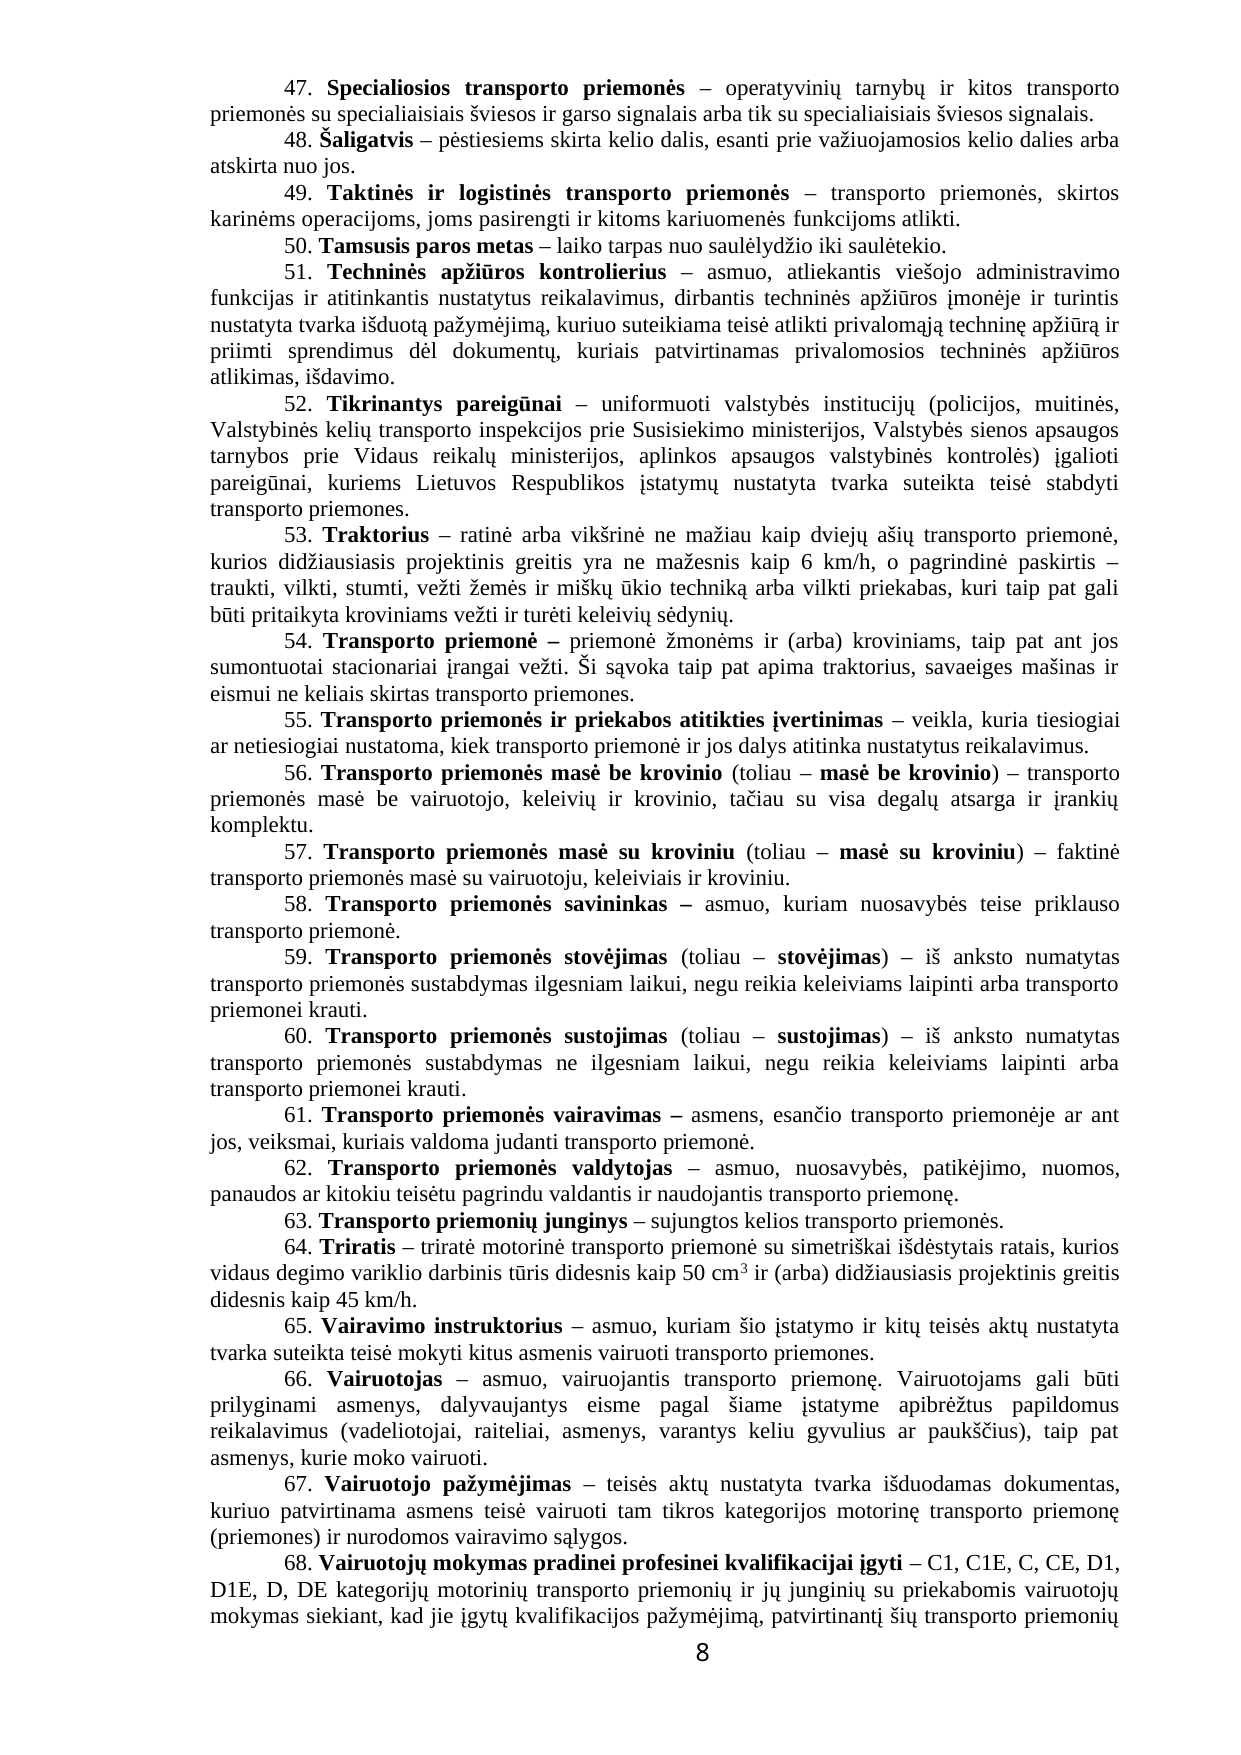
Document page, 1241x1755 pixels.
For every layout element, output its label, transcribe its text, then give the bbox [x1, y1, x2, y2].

text 57. Transporto priemonės masė su kroviniu (toliau – masė su kroviniu) – faktinė transporto priemonės masė su vairuotoju, keleiviais ir kroviniu. [210, 838, 1120, 891]
text 62. Transporto priemonės valdytojas – asmuo, nuosavybės, patikėjimo, nuomos, panaudos ar kitokiu teisėtu pagrindu valdantis ir naudojantis transporto priemonę. [210, 1154, 1120, 1207]
text 67. Vairuotojo pažymėjimas – teisės aktų nustatyta tvarka išduodamas dokumentas, kuriuo patvirtinama asmens teisė vairuoti tam tikros kategorijos motorinę transporto priemonę (priemones) ir nurodomos vairavimo sąlygos. [210, 1470, 1120, 1549]
text 50. Tamsusis paros metas – laiko tarpas nuo saulėlydžio iki saulėtekio. [210, 232, 1120, 258]
text 66. Vairuotojas – asmuo, vairuojantis transporto priemonę. Vairuotojams gali būti prilyginami asmenys, dalyvaujantys eisme pagal šiame įstatyme apibrėžtus papildomus reikalavimus (vadeliotojai, raiteliai, asmenys, varantys keliu gyvulius ar paukščius), taip pat asmenys, kurie moko vairuoti. [210, 1365, 1120, 1470]
text 54. Transporto priemonė – priemonė žmonėms ir (arba) kroviniams, taip pat ant jos sumontuotai stacionariai įrangai vežti. Ši sąvoka taip pat apima traktorius, savaeiges mašinas ir eismui ne keliais skirtas transporto priemones. [210, 627, 1120, 706]
text 52. Tikrinantys pareigūnai – uniformuoti valstybės institucijų (policijos, muitinės, Valstybinės kelių transporto inspekcijos prie Susisiekimo ministerijos, Valstybės sienos apsaugos tarnybos prie Vidaus reikalų ministerijos, aplinkos apsaugos valstybinės kontrolės) įgalioti pareigūnai, kuriems Lietuvos Respublikos įstatymų nustatyta tvarka suteikta teisė stabdyti transporto priemones. [210, 390, 1120, 522]
text 63. Transporto priemonių junginys – sujungtos kelios transporto priemonės. [210, 1207, 1120, 1233]
text 47. Specialiosios transporto priemonės – operatyvinių tarnybų ir kitos transporto priemonės su specialiaisiais šviesos ir garso signalais arba tik su specialiaisiais šviesos signalais. [210, 73, 1120, 126]
text 68. Vairuotojų mokymas pradinei profesinei kvalifikacijai įgyti – C1, C1E, C, CE, D1, D1E, D, DE kategorijų motorinių transporto priemonių ir jų junginių su priekabomis vairuotojų mokymas siekiant, kad jie įgytų kvalifikacijos pažymėjimą, patvirtinantį šių transporto priemonių [210, 1549, 1120, 1628]
text 48. Šaligatvis – pėstiesiems skirta kelio dalis, esanti prie važiuojamosios kelio dalies arba atskirta nuo jos. [210, 126, 1120, 179]
text 59. Transporto priemonės stovėjimas (toliau – stovėjimas) – iš anksto numatytas transporto priemonės sustabdymas ilgesniam laikui, negu reikia keleiviams laipinti arba transporto priemonei krauti. [210, 943, 1120, 1022]
text 51. Techninės apžiūros kontrolierius – asmuo, atliekantis viešojo administravimo funkcijas ir atitinkantis nustatytus reikalavimus, dirbantis techninės apžiūros įmonėje ir turintis nustatyta tvarka išduotą pažymėjimą, kuriuo suteikiama teisė atlikti privalomąją techninę apžiūrą ir priimti sprendimus dėl dokumentų, kuriais patvirtinamas privalomosios techninės apžiūros atlikimas, išdavimo. [210, 258, 1120, 390]
text 61. Transporto priemonės vairavimas – asmens, esančio transporto priemonėje ar ant jos, veiksmai, kuriais valdoma judanti transporto priemonė. [210, 1101, 1120, 1154]
text 55. Transporto priemonės ir priekabos atitikties įvertinimas – veikla, kuria tiesiogiai ar netiesiogiai nustatoma, kiek transporto priemonė ir jos dalys atitinka nustatytus reikalavimus. [210, 706, 1120, 759]
text 53. Traktorius – ratinė arba vikšrinė ne mažiau kaip dviejų ašių transporto priemonė, kurios didžiausiasis projektinis greitis yra ne mažesnis kaip 6 km/h, o pagrindinė paskirtis – traukti, vilkti, stumti, vežti žemės ir miškų ūkio techniką arba vilkti priekabas, kuri taip pat gali būti pritaikyta kroviniams vežti ir turėti keleivių sėdynių. [210, 522, 1120, 627]
text 58. Transporto priemonės savininkas – asmuo, kuriam nuosavybės teise priklauso transporto priemonė. [210, 891, 1120, 943]
text 60. Transporto priemonės sustojimas (toliau – sustojimas) – iš anksto numatytas transporto priemonės sustabdymas ne ilgesniam laikui, negu reikia keleiviams laipinti arba transporto priemonei krauti. [210, 1022, 1120, 1101]
text 56. Transporto priemonės masė be krovinio (toliau – masė be krovinio) – transporto priemonės masė be vairuotojo, keleivių ir krovinio, tačiau su visa degalų atsarga ir įrankių komplektu. [210, 759, 1120, 838]
text 49. Taktinės ir logistinės transporto priemonės – transporto priemonės, skirtos karinėms operacijoms, joms pasirengti ir kitoms kariuomenės funkcijoms atlikti. [210, 179, 1120, 232]
text 65. Vairavimo instruktorius – asmuo, kuriam šio įstatymo ir kitų teisės aktų nustatyta tvarka suteikta teisė mokyti kitus asmenis vairuoti transporto priemones. [210, 1312, 1120, 1365]
text 64. Triratis – triratė motorinė transporto priemonė su simetriškai išdėstytais ratais, kurios vidaus degimo variklio darbinis tūris didesnis kaip 50 cm3 ir (arba) didžiausiasis projektinis greitis didesnis kaip 45 km/h. [210, 1233, 1120, 1312]
